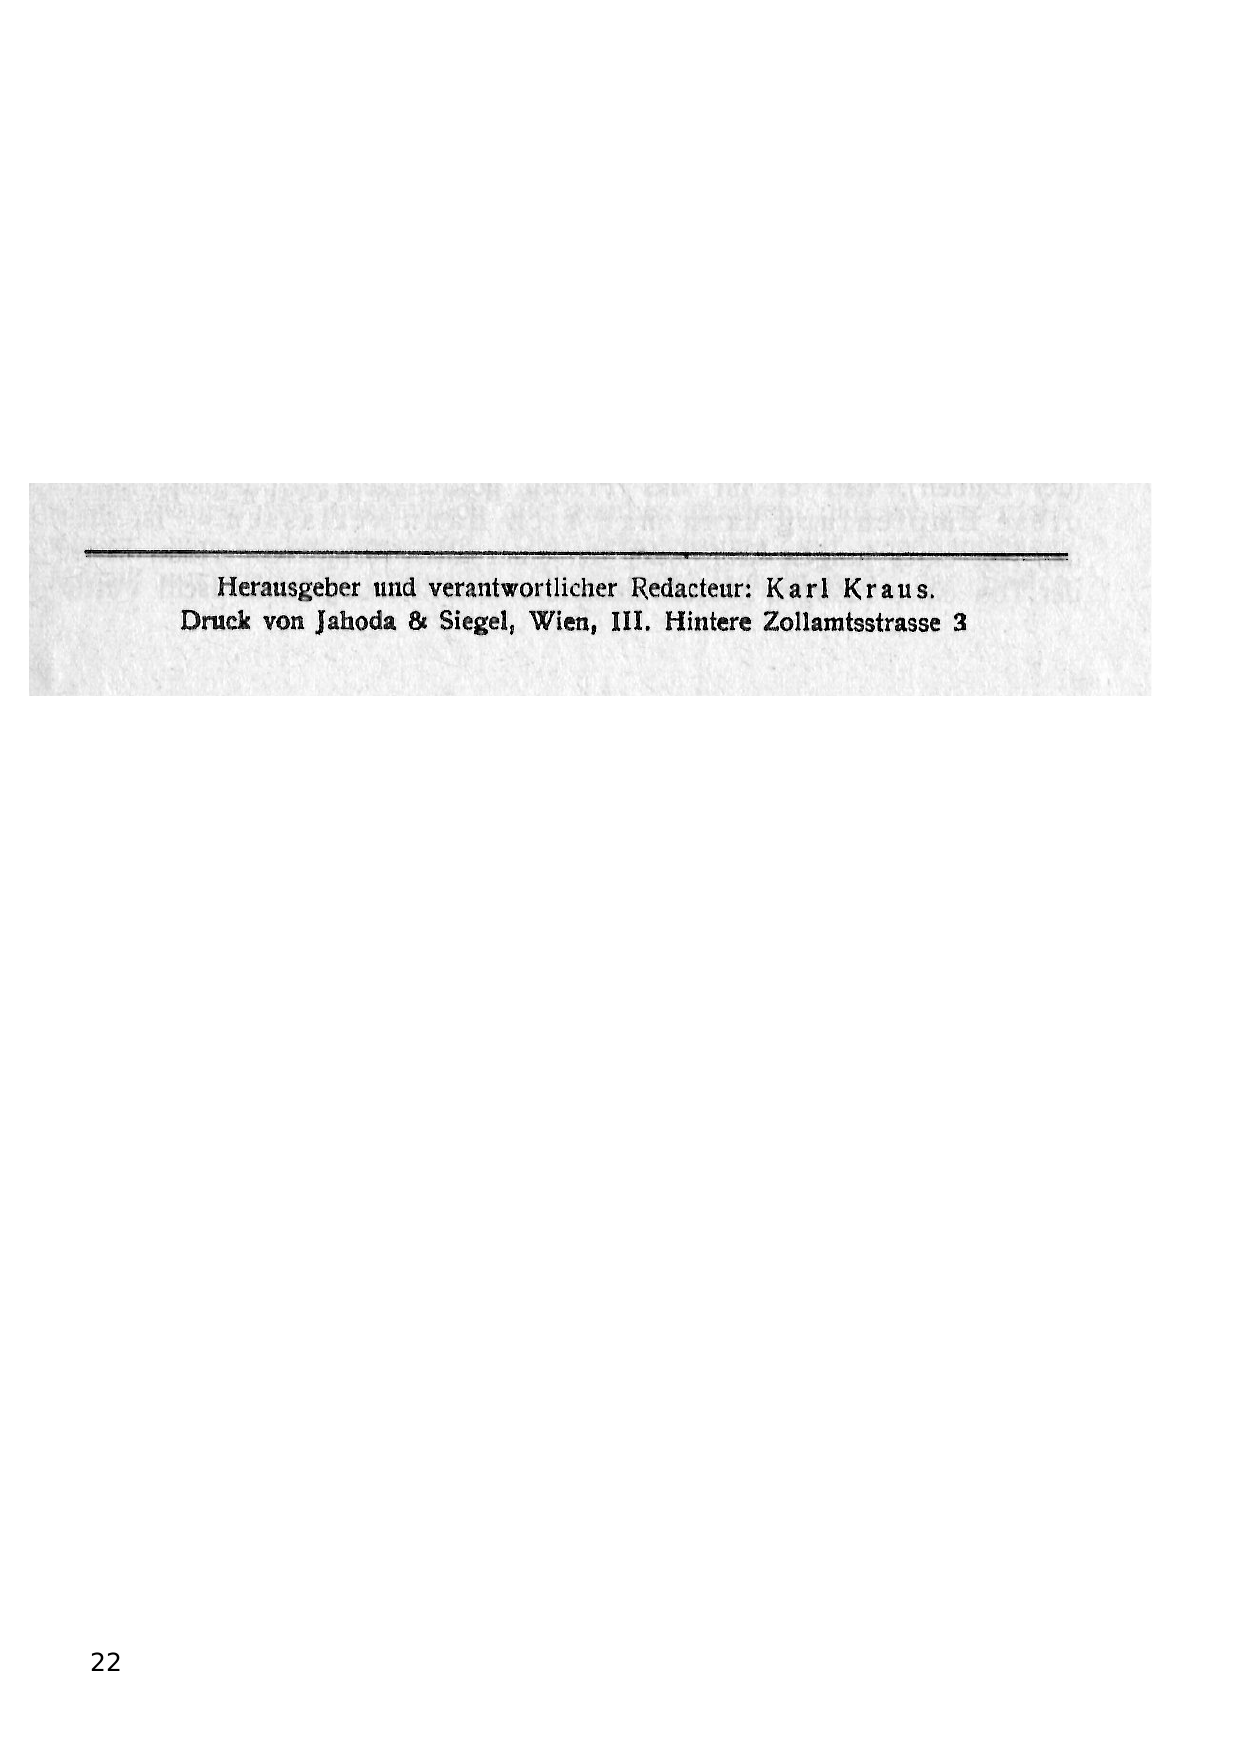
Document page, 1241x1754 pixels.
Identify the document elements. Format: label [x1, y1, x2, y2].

picture [29, 483, 1152, 696]
